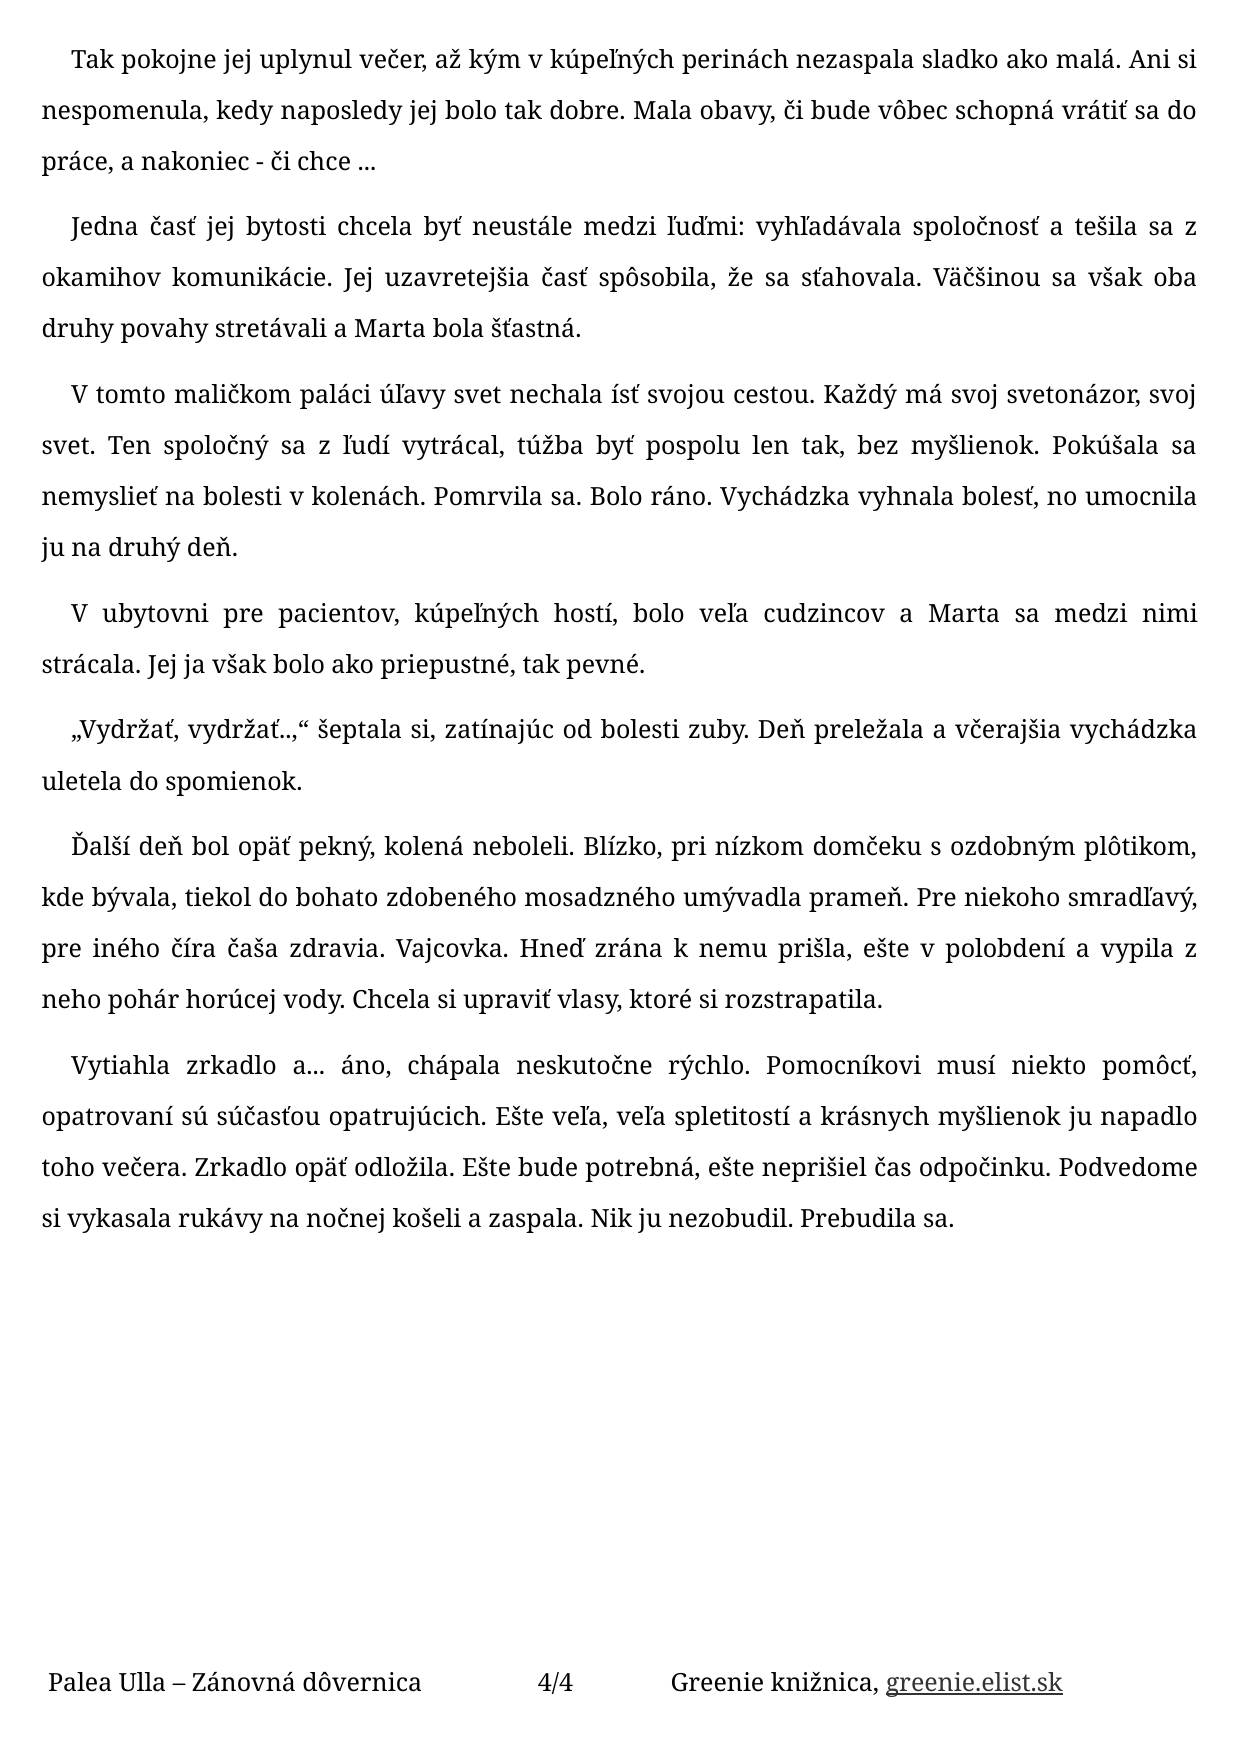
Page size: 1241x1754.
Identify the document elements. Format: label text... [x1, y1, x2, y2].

text Jedna časť jej bytosti chcela byť neustále medzi ľuďmi: vyhľadávala spoločnosť a tešila sa z okamihov komunikácie. Jej uzavretejšia časť spôsobila, že sa sťahovala. Väčšinou sa však oba druhy povahy stretávali a Marta bola šťastná. [41, 209, 1199, 345]
text V ubytovni pre pacientov, kúpeľných hostí, bolo veľa cudzincov a Marta sa medzi nimi strácala. Jej ja však bolo ako priepustné, tak pevné. [41, 596, 1199, 681]
text V tomto maličkom paláci úľavy svet nechala ísť svojou cestou. Každý má svoj svetonázor, svoj svet. Ten spoločný sa z ľudí vytrácal, túžba byť pospolu len tak, bez myšlienok. Pokúšala sa nemyslieť na bolesti v kolenách. Pomrvila sa. Bolo ráno. Vychádzka vyhnala bolesť, no umocnila ju na druhý deň. [41, 377, 1199, 564]
text „Vydržať, vydržať..,“ šeptala si, zatínajúc od bolesti zuby. Deň preležala a včerajšia vychádzka uletela do spomienok. [41, 712, 1199, 797]
text Vytiahla zrkadlo a... áno, chápala neskutočne rýchlo. Pomocníkovi musí niekto pomôcť, opatrovaní sú súčasťou opatrujúcich. Ešte veľa, veľa spletitostí a krásnych myšlienok ju napadlo toho večera. Zrkadlo opäť odložila. Ešte bude potrebná, ešte neprišiel čas odpočinku. Podvedome si vykasala rukávy na nočnej košeli a zaspala. Nik ju nezobudil. Prebudila sa. [41, 1048, 1199, 1235]
text Tak pokojne jej uplynul večer, až kým v kúpeľných perinách nezaspala sladko ako malá. Ani si nespomenula, kedy naposledy jej bolo tak dobre. Mala obavy, či bude vôbec schopná vrátiť sa do práce, a nakoniec - či chce ... [41, 41, 1199, 177]
text Ďalší deň bol opäť pekný, kolená neboleli. Blízko, pri nízkom domčeku s ozdobným plôtikom, kde bývala, tiekol do bohato zdobeného mosadzného umývadla prameň. Pre niekoho smradľavý, pre iného číra čaša zdravia. Vajcovka. Hneď zrána k nemu prišla, ešte v polobdení a vypila z neho pohár horúcej vody. Chcela si upraviť vlasy, ktoré si rozstrapatila. [41, 829, 1199, 1016]
